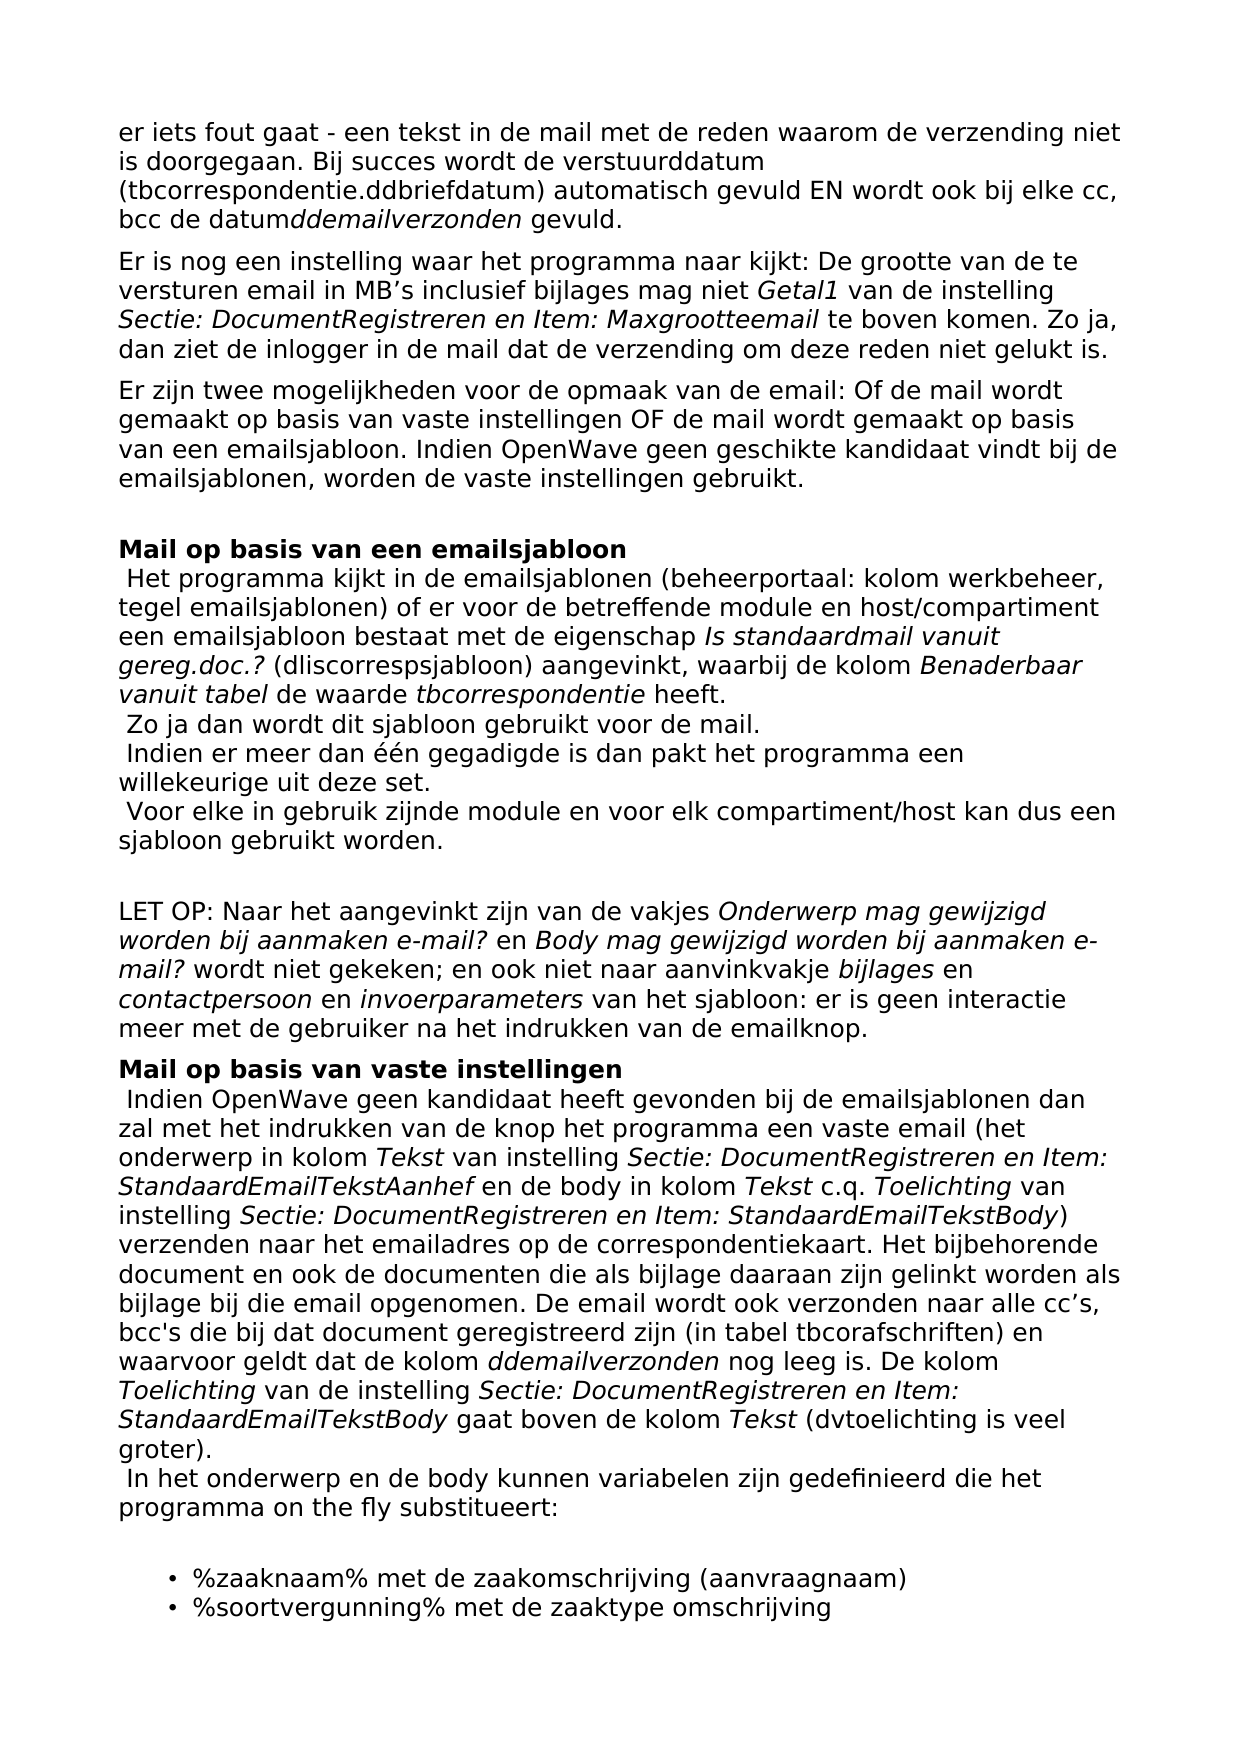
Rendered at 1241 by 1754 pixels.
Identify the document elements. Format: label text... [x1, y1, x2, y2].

text Mail op basis van vaste instellingen Indien OpenWave geen kandidaat heeft gevonden bij de emailsjablonen dan zal met het indrukken van de knop het programma een vaste email (het onderwerp in kolom Tekst van instelling Sectie: DocumentRegistreren en Item: StandaardEmailTekstAanhef en de body in kolom Tekst c.q. Toelichting van instelling Sectie: DocumentRegistreren en Item: StandaardEmailTekstBody) verzenden naar het emailadres op de correspondentiekaart. Het bijbehorende document en ook de documenten die als bijlage daaraan zijn gelinkt worden als bijlage bij die email opgenomen. De email wordt ook verzonden naar alle cc’s, bcc's die bij dat document geregistreerd zijn (in tabel tbcorafschriften) en waarvoor geldt dat de kolom ddemailverzonden nog leeg is. De kolom Toelichting van de instelling Sectie: DocumentRegistreren en Item: StandaardEmailTekstBody gaat boven de kolom Tekst (dvtoelichting is veel groter). In het onderwerp en de body kunnen variabelen zijn gedefinieerd die het programma on the fly substitueert: [118, 1056, 1122, 1522]
list %soortvergunning% met de zaaktype omschrijving [177, 1593, 1122, 1623]
text Er zijn twee mogelijkheden voor de opmaak van de email: Of de mail wordt gemaakt op basis van vaste instellingen OF de mail wordt gemaakt op basis van een emailsjabloon. Indien OpenWave geen geschikte kandidaat vindt bij de emailsjablonen, worden de vaste instellingen gebruikt. [118, 376, 1122, 522]
text er iets fout gaat - een tekst in de mail met de reden waarom de verzending niet is doorgegaan. Bij succes wordt de verstuurddatum (tbcorrespondentie.ddbriefdatum) automatisch gevuld EN wordt ook bij elke cc, bcc de datumddemailverzonden gevuld. [118, 118, 1122, 235]
text Er is nog een instelling waar het programma naar kijkt: De grootte van de te versturen email in MB’s inclusief bijlages mag niet Getal1 van de instelling Sectie: DocumentRegistreren en Item: Maxgrootteemail te boven komen. Zo ja, dan ziet de inlogger in de mail dat de verzending om deze reden niet gelukt is. [118, 247, 1122, 364]
text LET OP: Naar het aangevinkt zijn van de vakjes Onderwerp mag gewijzigd worden bij aanmaken e-mail? en Body mag gewijzigd worden bij aanmaken e-mail? wordt niet gekeken; en ook niet naar aanvinkvakje bijlages en contactpersoon en invoerparameters van het sjabloon: er is geen interactie meer met de gebruiker na het indrukken van de emailknop. [118, 897, 1122, 1043]
text Mail op basis van een emailsjabloon Het programma kijkt in de emailsjablonen (beheerportaal: kolom werkbeheer, tegel emailsjablonen) of er voor de betreffende module en host/compartiment een emailsjabloon bestaat met de eigenschap Is standaardmail vanuit gereg.doc.? (dliscorrespsjabloon) aangevinkt, waarbij de kolom Benaderbaar vanuit tabel de waarde tbcorrespondentie heeft. Zo ja dan wordt dit sjabloon gebruikt voor de mail. Indien er meer dan één gegadigde is dan pakt het programma een willekeurige uit deze set. Voor elke in gebruik zijnde module en voor elk compartiment/host kan dus een sjabloon gebruikt worden. [118, 535, 1122, 885]
list %zaaknaam% met de zaakomschrijving (aanvraagnaam) [177, 1564, 1122, 1593]
